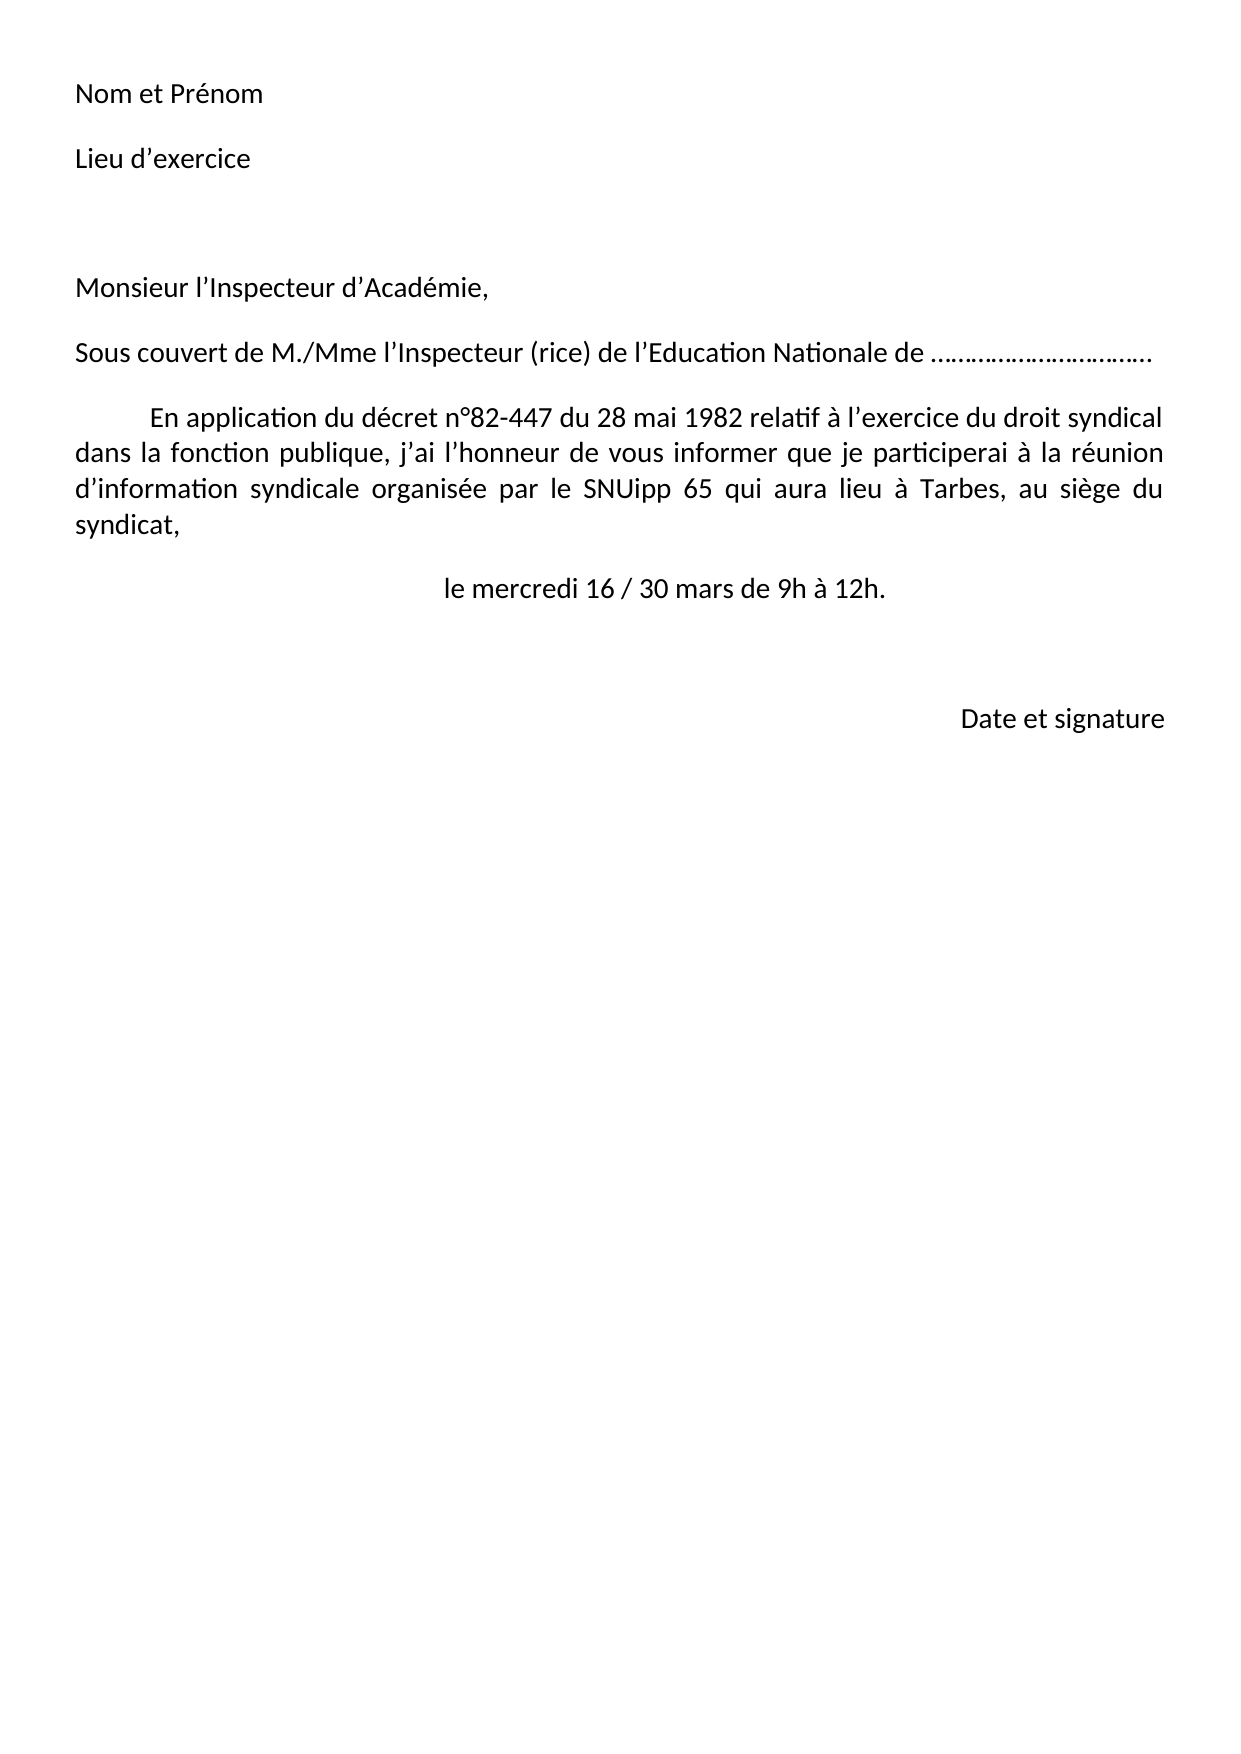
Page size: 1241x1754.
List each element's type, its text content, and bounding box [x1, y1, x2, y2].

text Nom et Prénom [75, 75, 1165, 111]
text Date et signature [75, 700, 1165, 736]
text le mercredi 16 / 30 mars de 9h à 12h. [370, 571, 1165, 606]
text Sous couvert de M./Mme l’Inspecteur (rice) de l’Education Nationale de …………………………… [75, 334, 1165, 370]
text Monsieur l’Inspecteur d’Académie, [75, 269, 1165, 305]
text En application du décret n°82-447 du 28 mai 1982 relatif à l’exercice du droit syndical dans la fonction publique, j’ai l’honneur de vous informer que je participerai à la réunion d’information syndicale organisée par le SNUipp 65 qui aura lieu à Tarbes, au siège du syndicat, [75, 399, 1165, 541]
text Lieu d’exercice [75, 140, 1165, 175]
